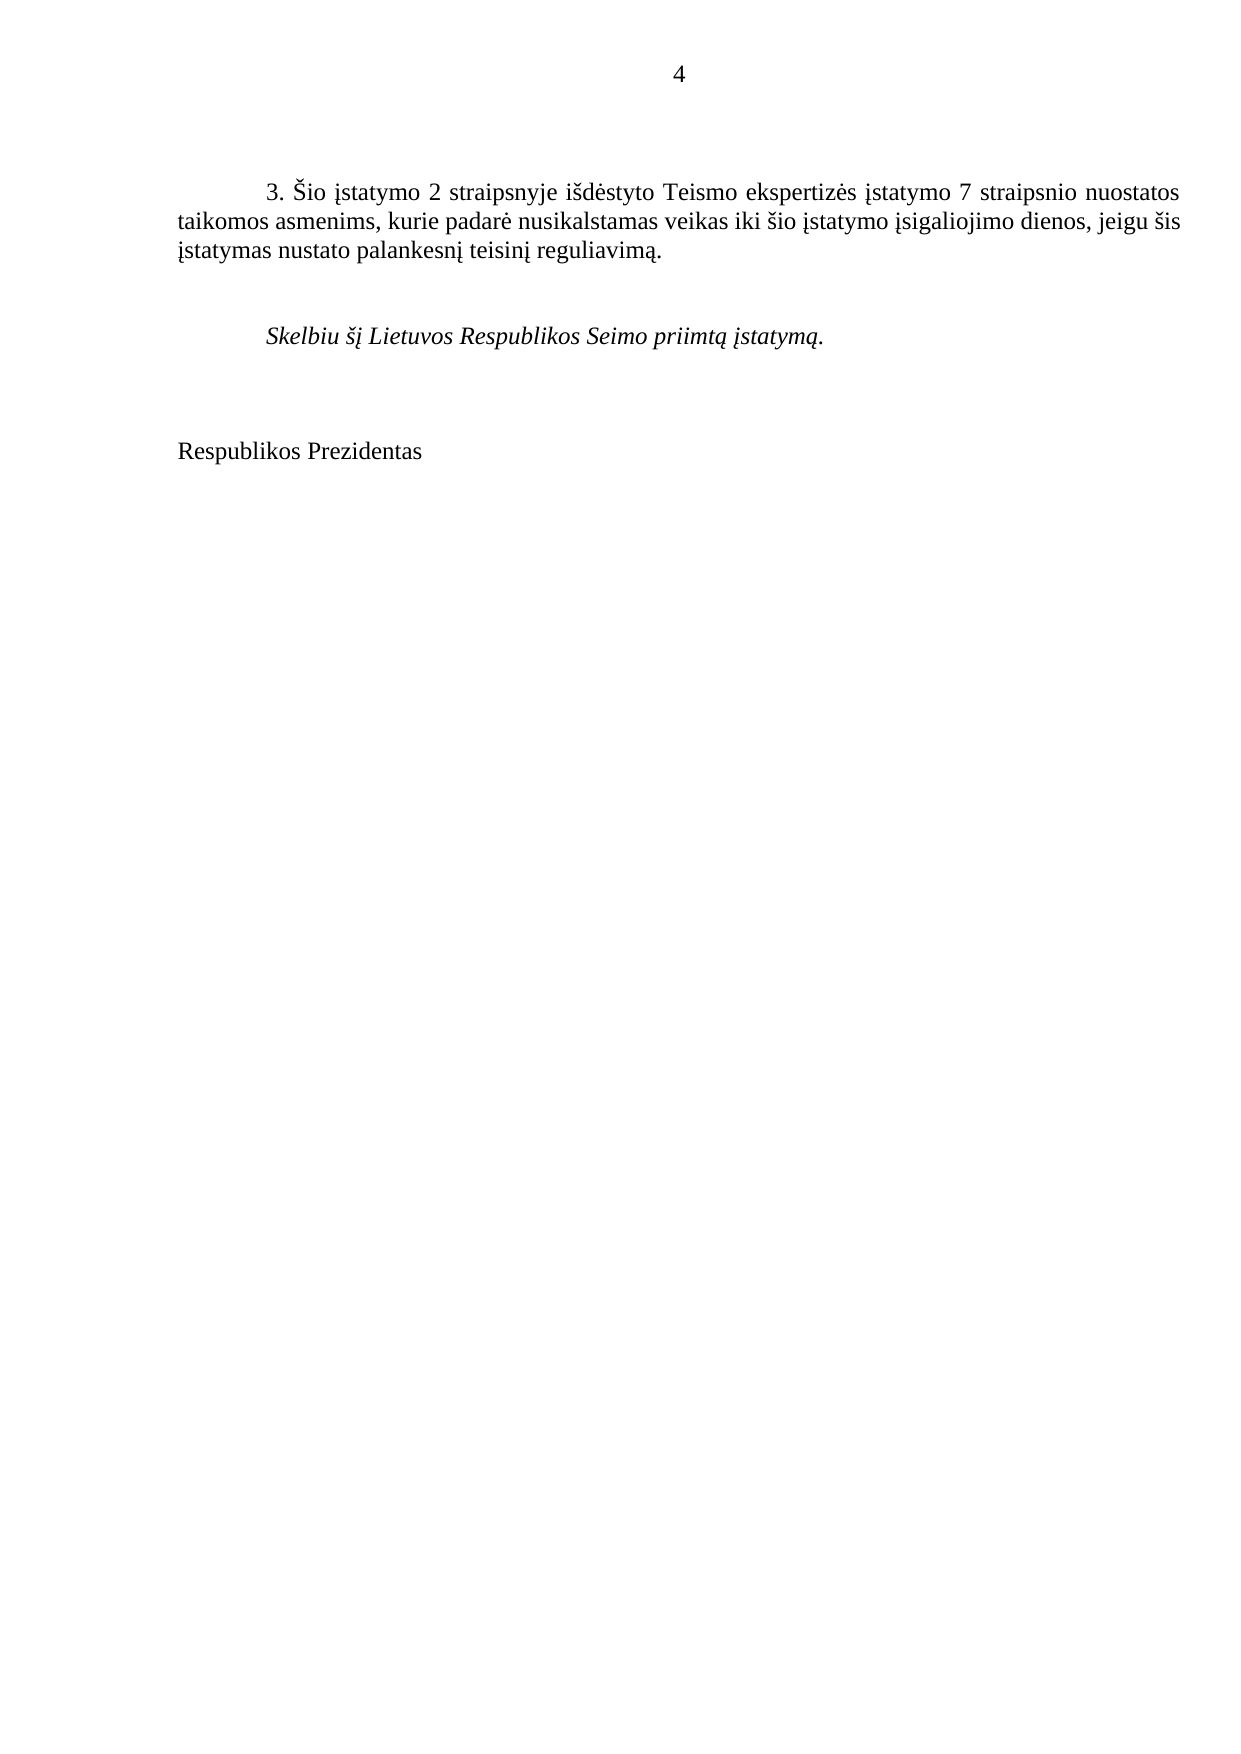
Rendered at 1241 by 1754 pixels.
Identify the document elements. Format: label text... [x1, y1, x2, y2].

text 3. Šio įstatymo 2 straipsnyje išdėstyto Teismo ekspertizės įstatymo 7 straipsnio nuostatos taikomos asmenims, kurie padarė nusikalstamas veikas iki šio įstatymo įsigaliojimo dienos, jeigu šis įstatymas nustato palankesnį teisinį reguliavimą. [177, 177, 1181, 263]
text Respublikos Prezidentas [177, 436, 1181, 465]
text Skelbiu šį Lietuvos Respublikos Seimo priimtą įstatymą. [177, 321, 1181, 350]
